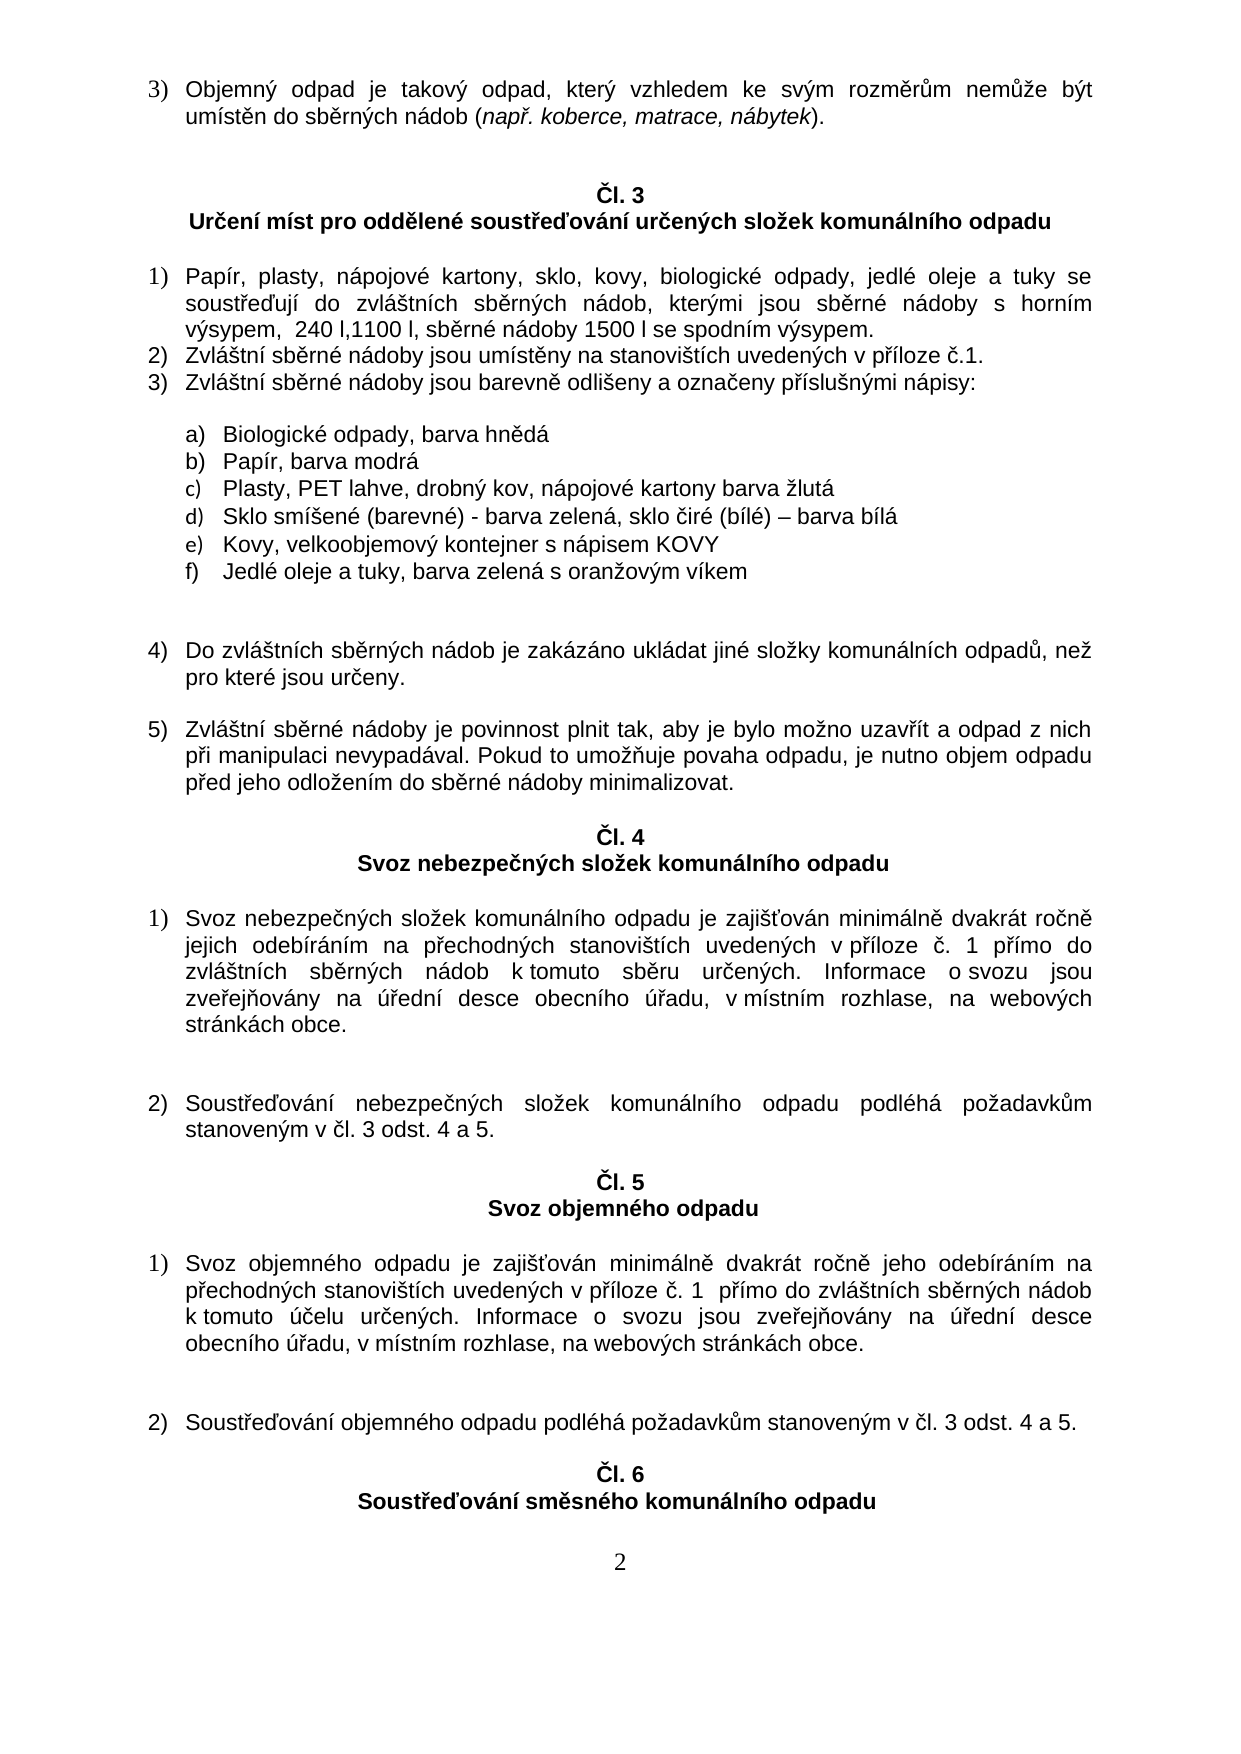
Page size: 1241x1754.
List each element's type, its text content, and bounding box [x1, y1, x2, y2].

list Objemný odpad je takový odpad, který vzhledem ke svým rozměrům nemůže být umístěn do sběrných nádob (např. koberce, matrace, nábytek). [148, 74, 1092, 129]
list Svoz objemného odpadu je zajišťován minimálně dvakrát ročně jeho odebíráním na přechodných stanovištích uvedených v příloze č. 1 přímo do zvláštních sběrných nádob k tomuto účelu určených. Informace o svozu jsou zveřejňovány na úřední desce obecního úřadu, v místním rozhlase, na webových stránkách obce. [148, 1248, 1092, 1356]
text Čl. 5 [148, 1169, 1092, 1195]
list Svoz nebezpečných složek komunálního odpadu je zajišťován minimálně dvakrát ročně jejich odebíráním na přechodných stanovištích uvedených v příloze č. 1 přímo do zvláštních sběrných nádob k tomuto sběru určených. Informace o svozu jsou zveřejňovány na úřední desce obecního úřadu, v místním rozhlase, na webových stránkách obce. [148, 903, 1092, 1037]
list Papír, barva modrá [185, 448, 1092, 474]
list Sklo smíšené (barevné) - barva zelená, sklo čiré (bílé) – barva bílá [185, 502, 1092, 530]
list Zvláštní sběrné nádoby je povinnost plnit tak, aby je bylo možno uzavřít a odpad z nich při manipulaci nevypadával. Pokud to umožňuje povaha odpadu, je nutno objem odpadu před jeho odložením do sběrné nádoby minimalizovat. [148, 716, 1092, 795]
list Zvláštní sběrné nádoby jsou umístěny na stanovištích uvedených v příloze č.1. [148, 342, 1092, 368]
text Určení míst pro oddělené soustřeďování určených složek komunálního odpadu [148, 208, 1092, 234]
list Jedlé oleje a tuky, barva zelená s oranžovým víkem [185, 558, 1092, 584]
list Papír, plasty, nápojové kartony, sklo, kovy, biologické odpady, jedlé oleje a tuky se soustřeďují do zvláštních sběrných nádob, kterými jsou sběrné nádoby s horním výsypem, 240 l,1100 l, sběrné nádoby 1500 l se spodním výsypem. [148, 261, 1092, 342]
text Svoz objemného odpadu [148, 1195, 1092, 1222]
list Biologické odpady, barva hnědá [185, 421, 1092, 448]
list Plasty, PET lahve, drobný kov, nápojové kartony barva žlutá [185, 474, 1092, 502]
list Soustřeďování objemného odpadu podléhá požadavkům stanoveným v čl. 3 odst. 4 a 5. [148, 1408, 1092, 1435]
subtitle Čl. 4 [148, 824, 1092, 850]
list Zvláštní sběrné nádoby jsou barevně odlišeny a označeny příslušnými nápisy: [148, 368, 1092, 395]
list Do zvláštních sběrných nádob je zakázáno ukládat jiné složky komunálních odpadů, než pro které jsou určeny. [148, 637, 1092, 690]
text Čl. 3 [148, 182, 1092, 208]
text Soustřeďování směsného komunálního odpadu [148, 1488, 1092, 1514]
text Čl. 6 [148, 1461, 1092, 1488]
list Soustřeďování nebezpečných složek komunálního odpadu podléhá požadavkům stanoveným v čl. 3 odst. 4 a 5. [148, 1090, 1092, 1143]
list Kovy, velkoobjemový kontejner s nápisem KOVY [185, 530, 1092, 558]
subtitle Svoz nebezpečných složek komunálního odpadu [148, 850, 1092, 877]
